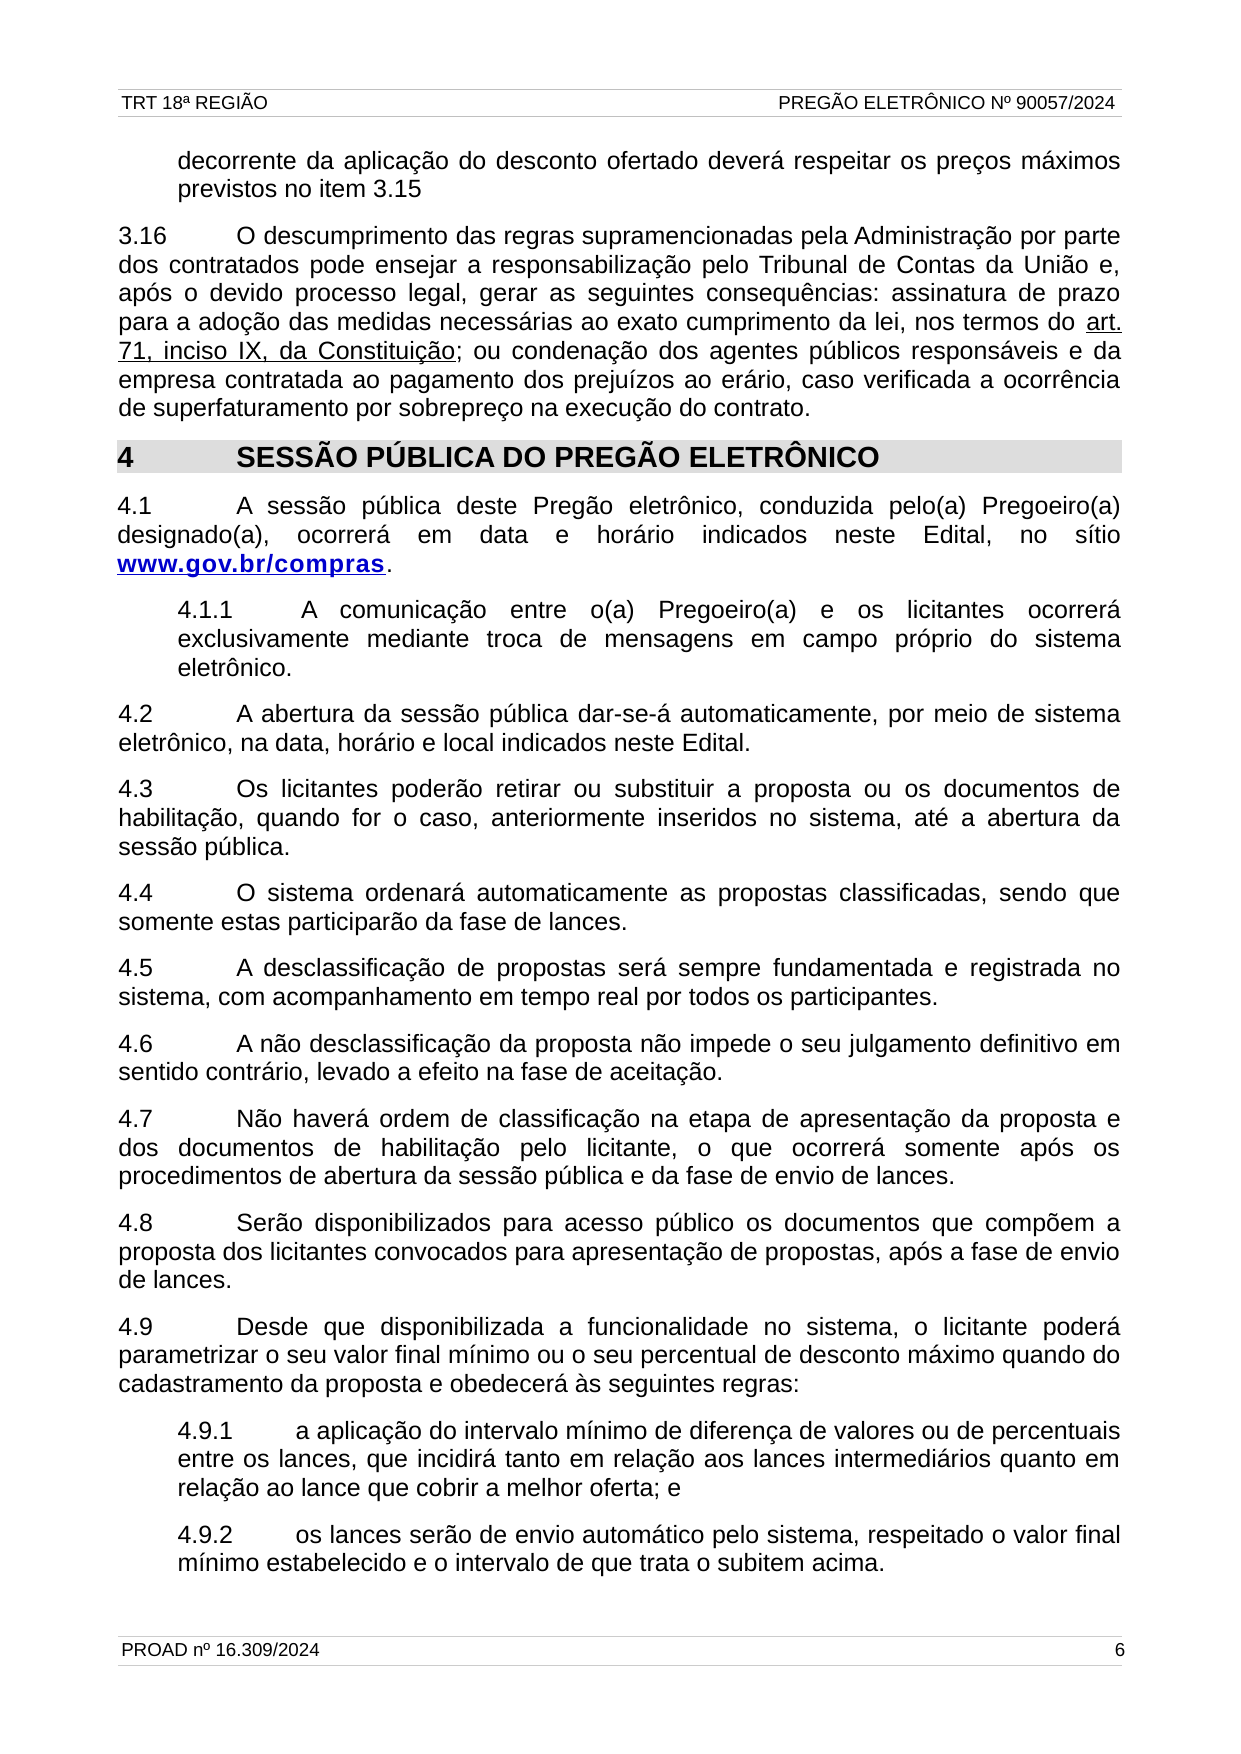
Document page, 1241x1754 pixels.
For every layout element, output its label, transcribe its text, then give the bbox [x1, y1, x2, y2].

text 4.9.1 a aplicação do intervalo mínimo de diferença de valores ou de percentuais entre os lances, que incidirá tanto em relação aos lances intermediários quanto em relação ao lance que cobrir a melhor oferta; e [177, 1416, 1122, 1502]
text 4.3 Os licitantes poderão retirar ou substituir a proposta ou os documentos de habilitação, quando for o caso, anteriormente inseridos no sistema, até a abertura da sessão pública. [118, 774, 1122, 860]
text 4.9 Desde que disponibilizada a funcionalidade no sistema, o licitante poderá parametrizar o seu valor final mínimo ou o seu percentual de desconto máximo quando do cadastramento da proposta e obedecerá às seguintes regras: [118, 1312, 1122, 1398]
text 4.5 A desclassificação de propostas será sempre fundamentada e registrada no sistema, com acompanhamento em tempo real por todos os participantes. [118, 953, 1122, 1011]
text 4.2 A abertura da sessão pública dar-se-á automaticamente, por meio de sistema eletrônico, na data, horário e local indicados neste Edital. [118, 699, 1122, 756]
text 4.1 A sessão pública deste Pregão eletrônico, conduzida pelo(a) Pregoeiro(a) designado(a), ocorrerá em data e horário indicados neste Edital, no sítio www.gov.br/compras. [117, 491, 1122, 577]
text 3.16 O descumprimento das regras supramencionadas pela Administração por parte dos contratados pode ensejar a responsabilização pelo Tribunal de Contas da União e, após o devido processo legal, gerar as seguintes consequências: assinatura de prazo para a adoção das medidas necessárias ao exato cumprimento da lei, nos termos do art. 71, inciso IX, da Constituição; ou condenação dos agentes públicos responsáveis e da empresa contratada ao pagamento dos prejuízos ao erário, caso verificada a ocorrência de superfaturamento por sobrepreço na execução do contrato. [118, 221, 1122, 422]
text 4.4 O sistema ordenará automaticamente as propostas classificadas, sendo que somente estas participarão da fase de lances. [118, 878, 1122, 936]
text 4.7 Não haverá ordem de classificação na etapa de apresentação da proposta e dos documentos de habilitação pelo licitante, o que ocorrerá somente após os procedimentos de abertura da sessão pública e da fase de envio de lances. [118, 1104, 1122, 1190]
text 4.9.2 os lances serão de envio automático pelo sistema, respeitado o valor final mínimo estabelecido e o intervalo de que trata o subitem acima. [177, 1519, 1122, 1577]
text 4.8 Serão disponibilizados para acesso público os documentos que compõem a proposta dos licitantes convocados para apresentação de propostas, após a fase de envio de lances. [118, 1208, 1122, 1294]
text 4 SESSÃO PÚBLICA DO PREGÃO ELETRÔNICO [117, 440, 1122, 473]
text decorrente da aplicação do desconto ofertado deverá respeitar os preços máximos previstos no item 3.15 [177, 146, 1122, 203]
text 4.1.1 A comunicação entre o(a) Pregoeiro(a) e os licitantes ocorrerá exclusivamente mediante troca de mensagens em campo próprio do sistema eletrônico. [177, 595, 1122, 681]
text 4.6 A não desclassificação da proposta não impede o seu julgamento definitivo em sentido contrário, levado a efeito na fase de aceitação. [118, 1028, 1122, 1086]
